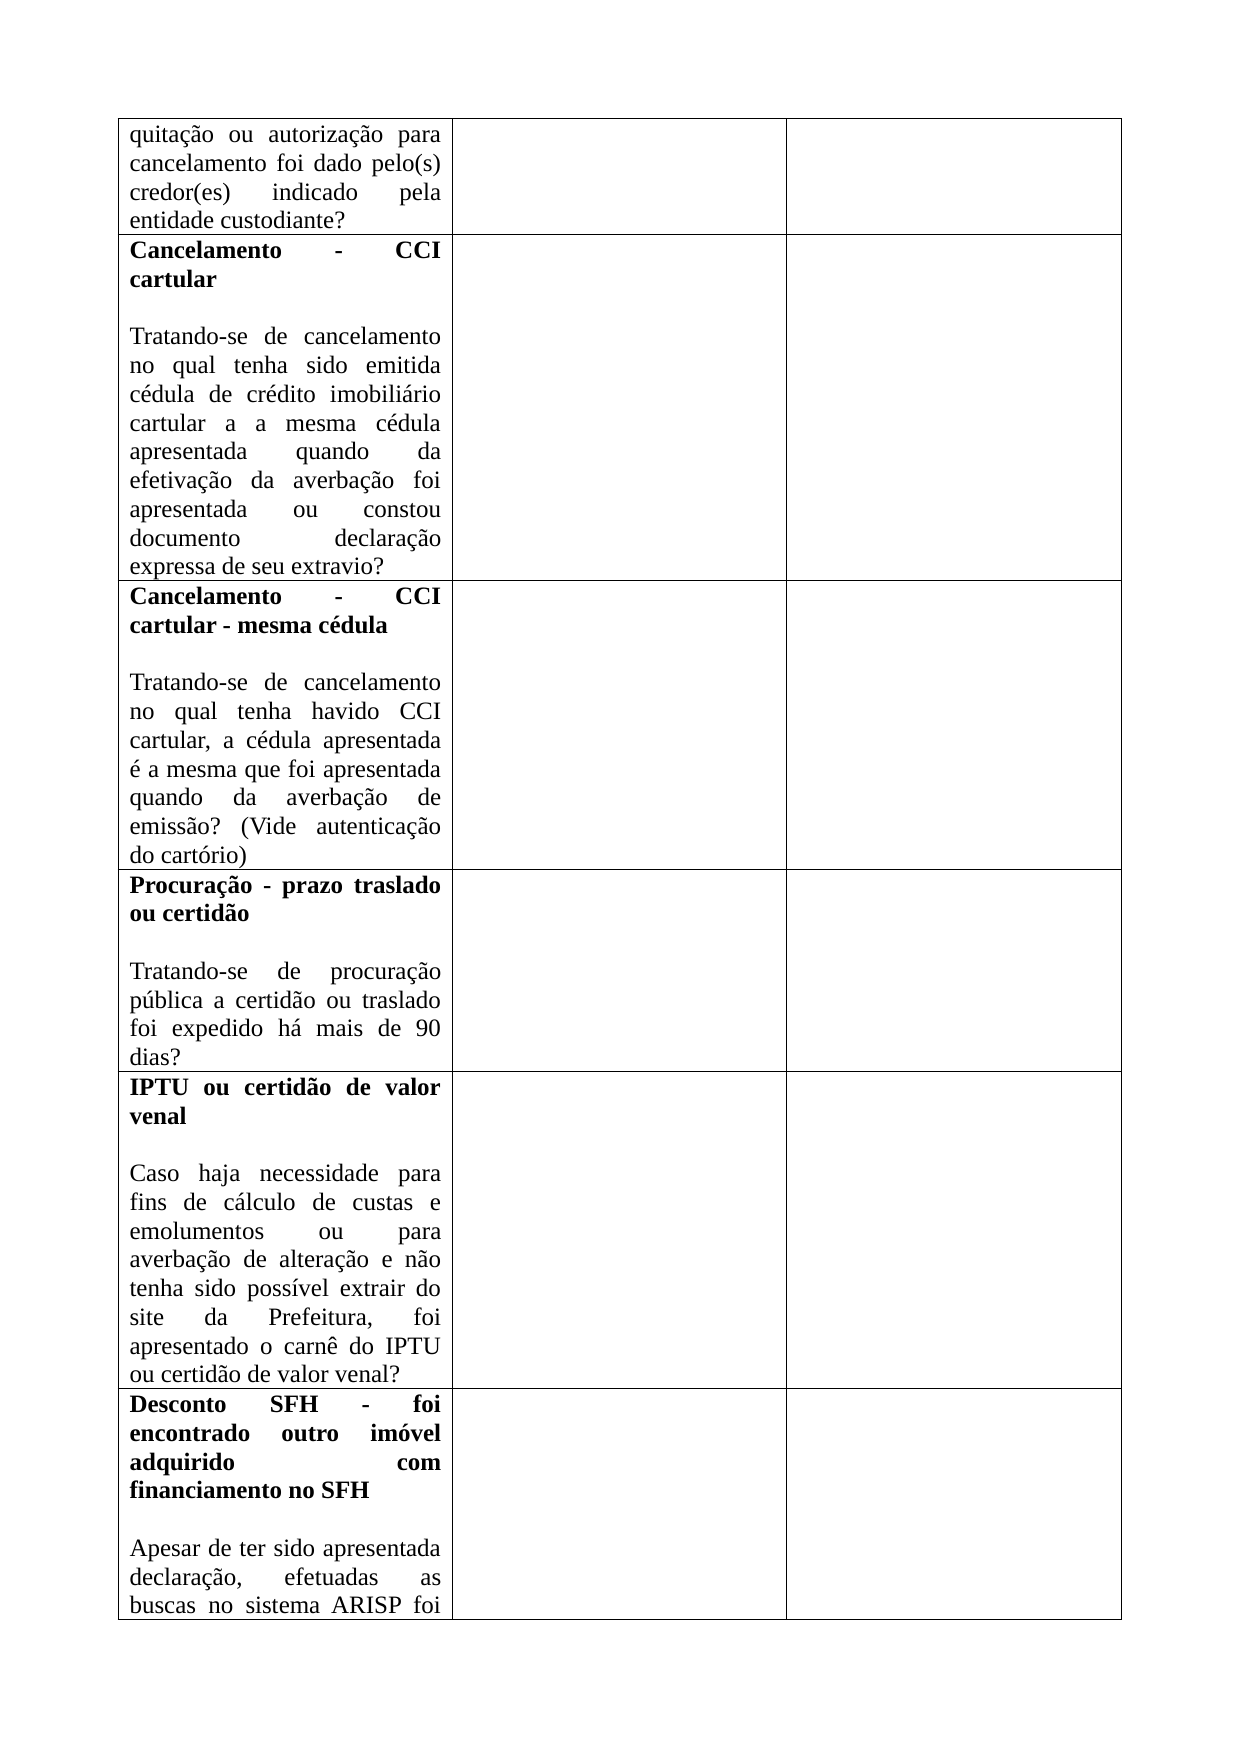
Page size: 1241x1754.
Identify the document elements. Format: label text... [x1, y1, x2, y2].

table_cell [453, 235, 786, 580]
table_cell [787, 119, 1121, 234]
table_cell Desconto SFH - foi encontrado outro imóvel adquirido com financiamento no SFH Apesar de ter sido apresentada declaração, efetuadas as buscas no sistema ARISP foi [119, 1389, 452, 1619]
table_cell [453, 870, 786, 1071]
table_cell [787, 581, 1121, 869]
table_cell [453, 1072, 786, 1388]
table_cell [453, 119, 786, 234]
table_cell [787, 1389, 1121, 1619]
table_cell [453, 581, 786, 869]
table_cell [787, 870, 1121, 1071]
table_cell Cancelamento - CCI cartular - mesma cédula Tratando-se de cancelamento no qual tenha havido CCI cartular, a cédula apresentada é a mesma que foi apresentada quando da averbação de emissão? (Vide autenticação do cartório) [119, 581, 452, 869]
table_cell [787, 235, 1121, 580]
table_cell [453, 1389, 786, 1619]
table_cell [787, 1072, 1121, 1388]
table_cell Procuração - prazo traslado ou certidão Tratando-se de procuração pública a certidão ou traslado foi expedido há mais de 90 dias? [119, 870, 452, 1071]
table_cell IPTU ou certidão de valor venal Caso haja necessidade para fins de cálculo de custas e emolumentos ou para averbação de alteração e não tenha sido possível extrair do site da Prefeitura, foi apresentado o carnê do IPTU ou certidão de valor venal? [119, 1072, 452, 1388]
table_cell Cancelamento - CCI cartular Tratando-se de cancelamento no qual tenha sido emitida cédula de crédito imobiliário cartular a a mesma cédula apresentada quando da efetivação da averbação foi apresentada ou constou documento declaração expressa de seu extravio? [119, 235, 452, 580]
table_cell quitação ou autorização para cancelamento foi dado pelo(s) credor(es) indicado pela entidade custodiante? [119, 119, 452, 234]
